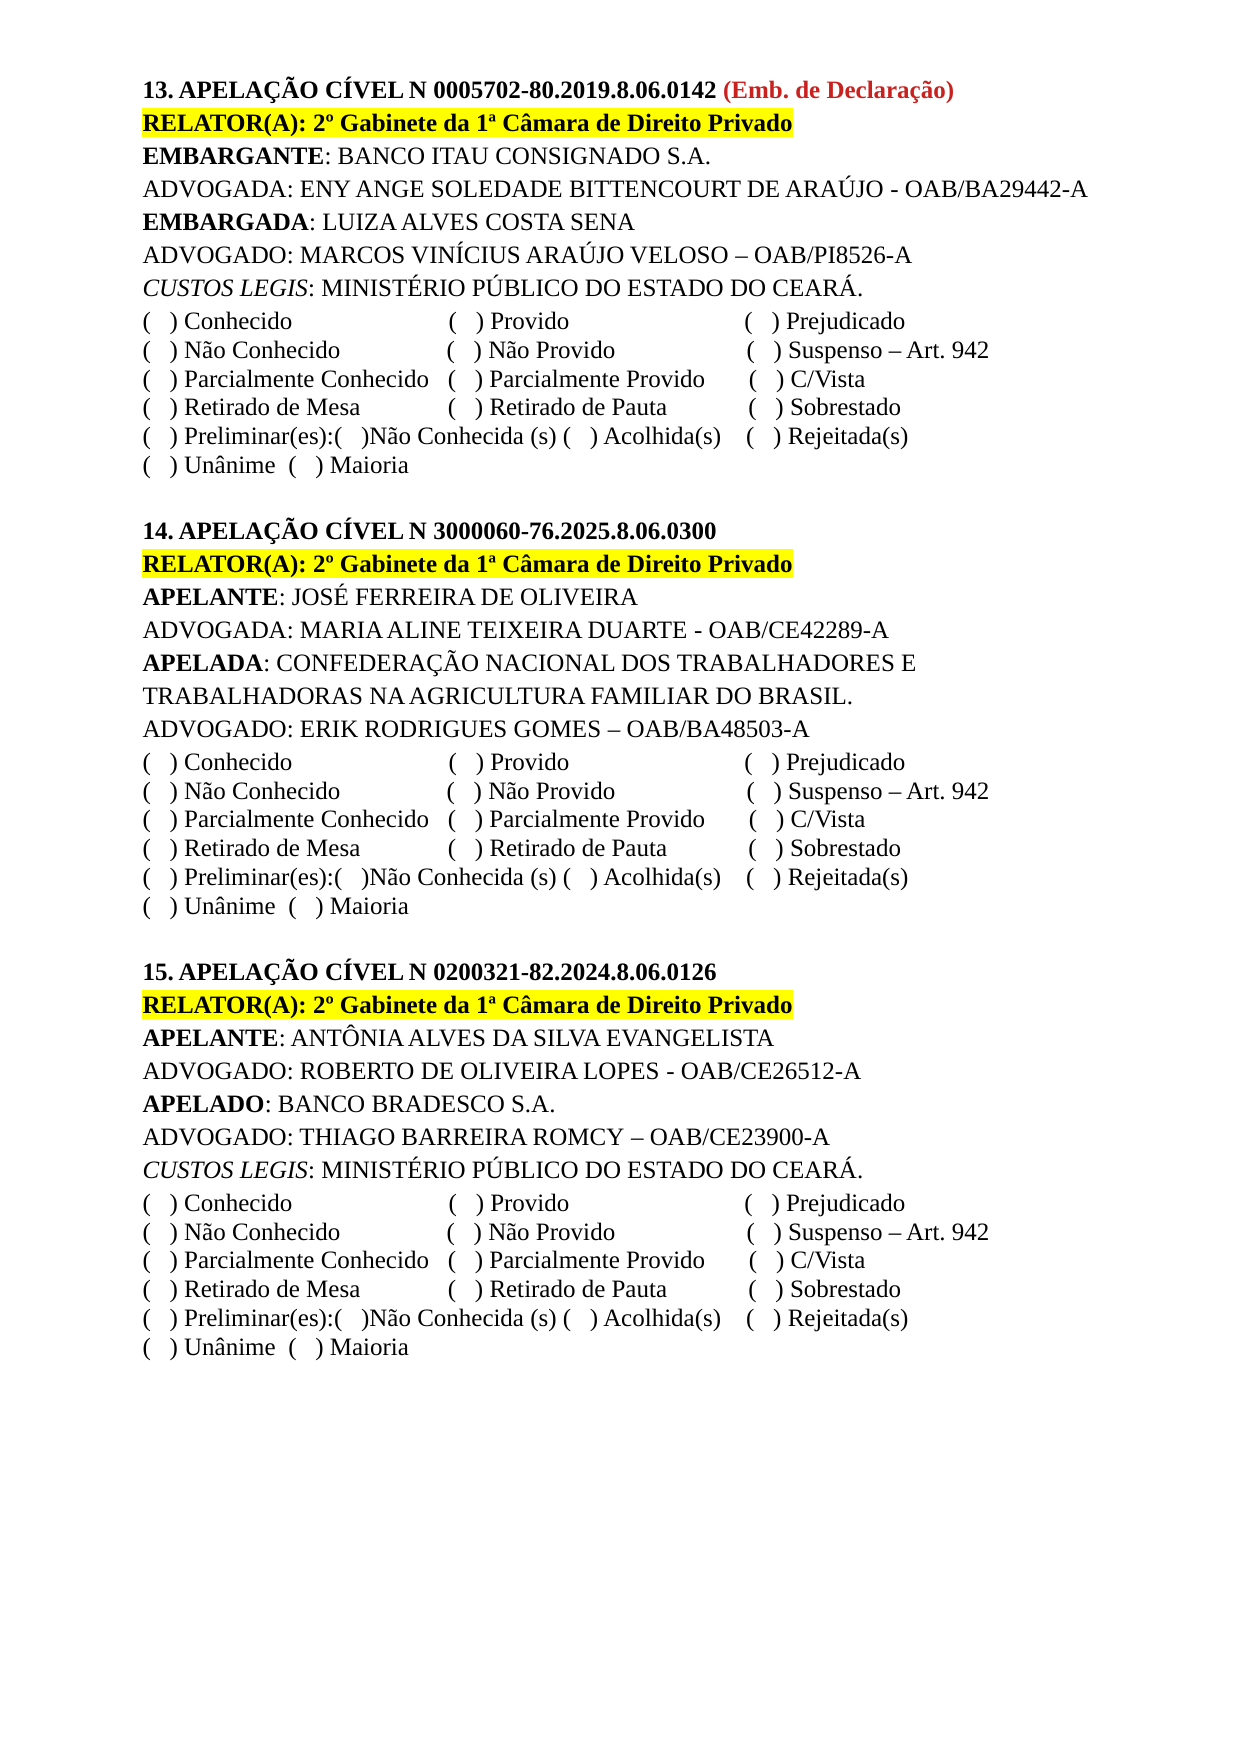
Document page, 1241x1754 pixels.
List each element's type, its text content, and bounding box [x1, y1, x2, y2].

text ( ) Conhecido ( ) Provido ( ) Prejudicado [142, 1188, 1141, 1217]
text ( ) Preliminar(es):( )Não Conhecida (s) ( ) Acolhida(s) ( ) Rejeitada(s) [142, 421, 1158, 450]
text ( ) Unânime ( ) Maioria 14. APELAÇÃO CÍVEL N 3000060-76.2025.8.06.0300 RELATOR(A): 2º Gabinete da 1ª Câmara de Direito Privado APELANTE: JOSÉ FERREIRA DE OLIVEIRA ADVOGADA: MARIA ALINE TEIXEIRA DUARTE - OAB/CE42289-A APELADA: CONFEDERAÇÃO NACIONAL DOS TRABALHADORES E TRABALHADORAS NA AGRICULTURA FAMILIAR DO BRASIL. ADVOGADO: ERIK RODRIGUES GOMES – OAB/BA48503-A [142, 450, 1141, 743]
text CUSTOS LEGIS: MINISTÉRIO PÚBLICO DO ESTADO DO CEARÁ. [142, 273, 1141, 302]
text ( ) Preliminar(es):( )Não Conhecida (s) ( ) Acolhida(s) ( ) Rejeitada(s) [142, 862, 1158, 891]
text ( ) Retirado de Mesa ( ) Retirado de Pauta ( ) Sobrestado [142, 392, 1158, 421]
text ( ) Não Conhecido ( ) Não Provido ( ) Suspenso – Art. 942 [142, 1217, 1158, 1246]
text ( ) Parcialmente Conhecido ( ) Parcialmente Provido ( ) C/Vista [142, 1246, 1158, 1274]
text ( ) Não Conhecido ( ) Não Provido ( ) Suspenso – Art. 942 [142, 776, 1158, 804]
text ( ) Não Conhecido ( ) Não Provido ( ) Suspenso – Art. 942 [142, 335, 1158, 364]
text ( ) Parcialmente Conhecido ( ) Parcialmente Provido ( ) C/Vista [142, 804, 1158, 833]
text CUSTOS LEGIS: MINISTÉRIO PÚBLICO DO ESTADO DO CEARÁ. [142, 1155, 1141, 1184]
text ( ) Conhecido ( ) Provido ( ) Prejudicado [142, 306, 1141, 335]
text ( ) Retirado de Mesa ( ) Retirado de Pauta ( ) Sobrestado [142, 1274, 1158, 1303]
text ( ) Preliminar(es):( )Não Conhecida (s) ( ) Acolhida(s) ( ) Rejeitada(s) [142, 1303, 1158, 1332]
text 13. APELAÇÃO CÍVEL N 0005702-80.2019.8.06.0142 (Emb. de Declaração) RELATOR(A): 2º Gabinete da 1ª Câmara de Direito Privado EMBARGANTE: BANCO ITAU CONSIGNADO S.A. ADVOGADA: ENY ANGE SOLEDADE BITTENCOURT DE ARAÚJO - OAB/BA29442-A EMBARGADA: LUIZA ALVES COSTA SENA ADVOGADO: MARCOS VINÍCIUS ARAÚJO VELOSO – OAB/PI8526-A [142, 75, 1141, 269]
text ( ) Conhecido ( ) Provido ( ) Prejudicado [142, 747, 1141, 776]
text ( ) Unânime ( ) Maioria [142, 1332, 1141, 1393]
text ( ) Unânime ( ) Maioria 15. APELAÇÃO CÍVEL N 0200321-82.2024.8.06.0126 RELATOR(A): 2º Gabinete da 1ª Câmara de Direito Privado APELANTE: ANTÔNIA ALVES DA SILVA EVANGELISTA ADVOGADO: ROBERTO DE OLIVEIRA LOPES - OAB/CE26512-A APELADO: BANCO BRADESCO S.A. ADVOGADO: THIAGO BARREIRA ROMCY – OAB/CE23900-A [142, 891, 1141, 1151]
text ( ) Parcialmente Conhecido ( ) Parcialmente Provido ( ) C/Vista [142, 364, 1158, 392]
text ( ) Retirado de Mesa ( ) Retirado de Pauta ( ) Sobrestado [142, 833, 1158, 862]
